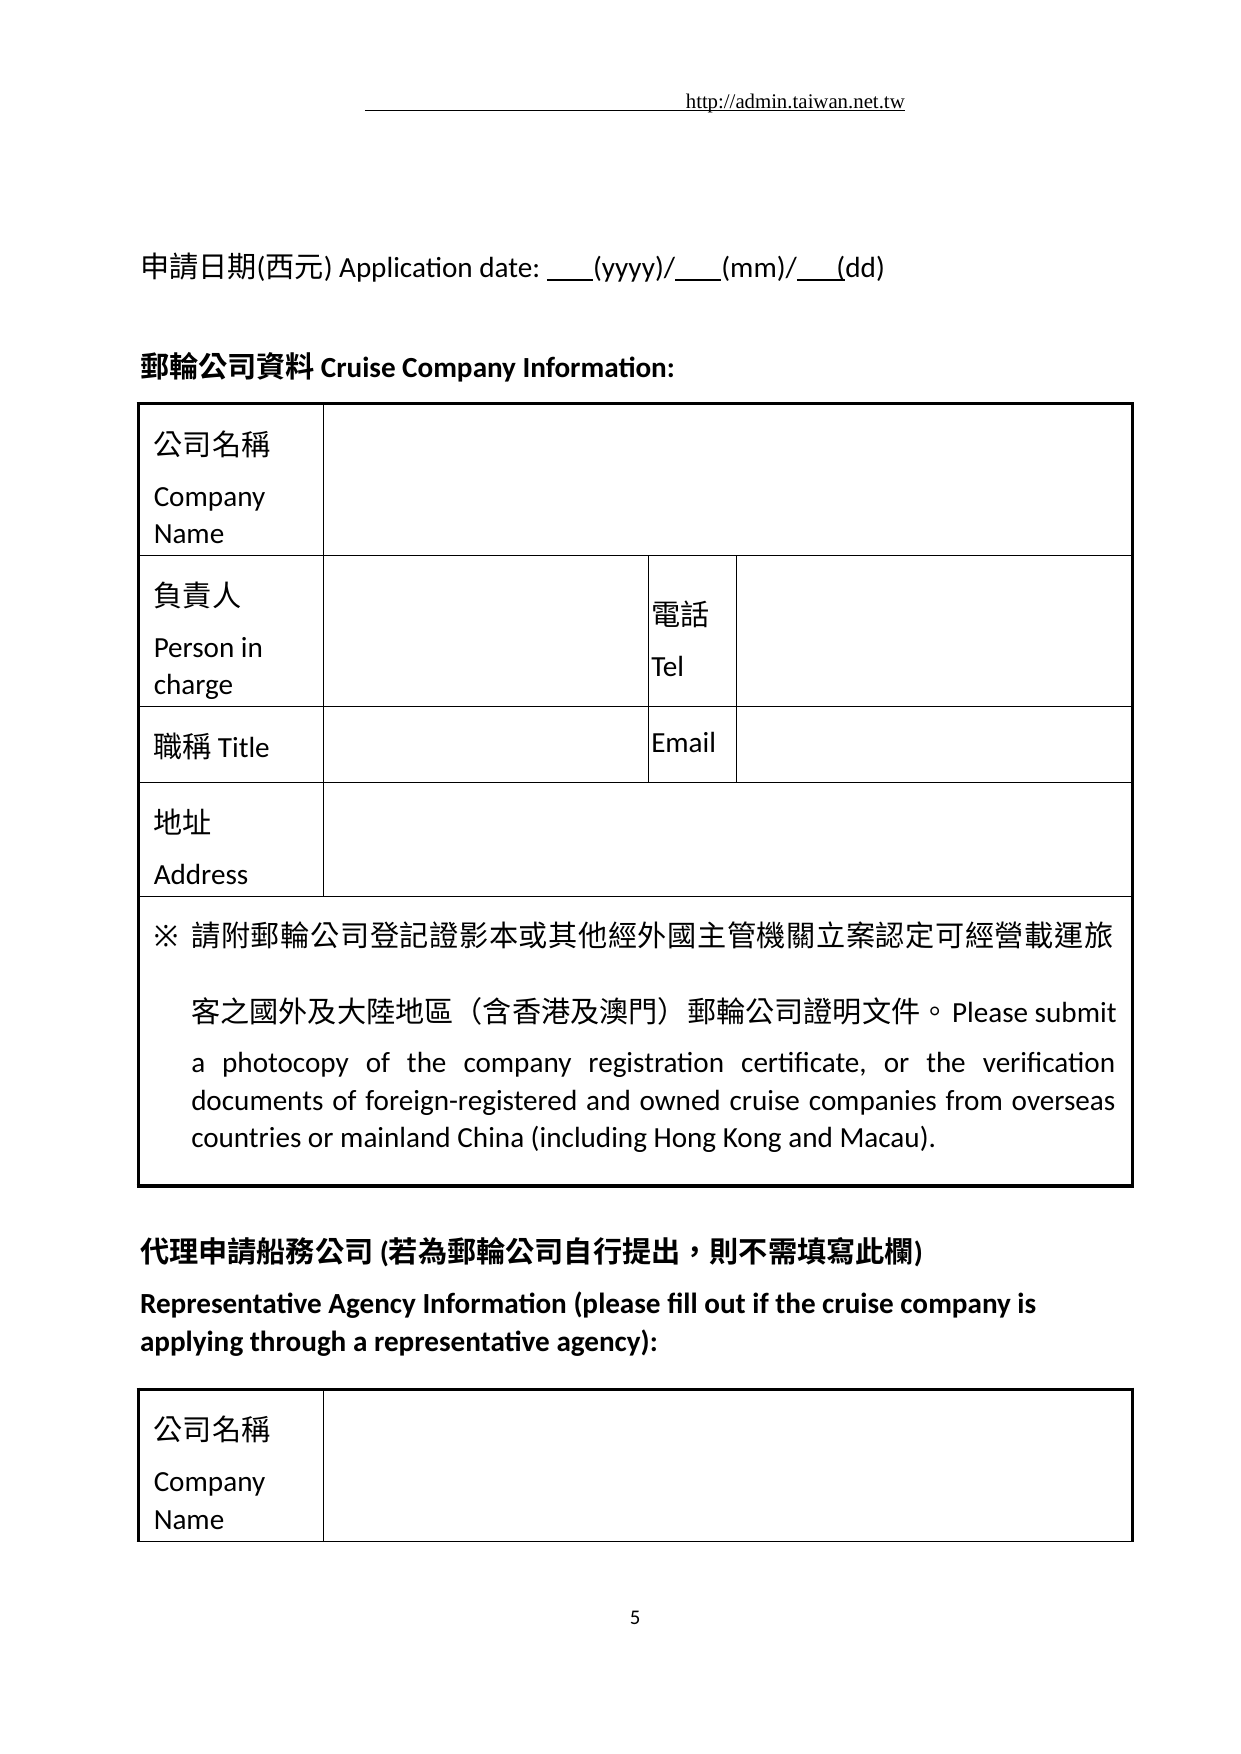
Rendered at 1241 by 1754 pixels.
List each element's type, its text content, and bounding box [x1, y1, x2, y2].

table_cell 負責人 Person in charge [140, 556, 323, 706]
table_header 公司名稱 Company Name [140, 405, 323, 555]
table_cell [324, 783, 1131, 896]
table_cell 地址Address [140, 783, 323, 896]
table_cell [737, 707, 1131, 782]
table_cell Email [649, 707, 736, 782]
table_header 公司名稱Company Name [140, 1391, 323, 1541]
text 代理申請船務公司 (若為郵輪公司自行提出，則不需填寫此欄) [140, 1212, 1092, 1287]
table_cell 請附郵輪公司登記證影本或其他經外國主管機關立案認定可經營載運旅客之國外及大陸地區（含香港及澳門）郵輪公司證明文件。Please submit a photocopy of the company registration certificate, or the verification documents of foreign-registered and owned cruise companies from overseas countries or mainland China (including Hong Kong and Macau). [140, 897, 1131, 1184]
table_cell 職稱Title [140, 707, 323, 782]
text 申請日期(西元) Application date: (yyyy)/ (mm)/ (dd) [140, 227, 1092, 302]
table_cell [324, 707, 648, 782]
table_cell [324, 556, 648, 706]
text 郵輪公司資料Cruise Company Information: [140, 327, 1092, 402]
table_cell [737, 556, 1131, 706]
table_header [324, 1391, 1131, 1541]
text Representative Agency Information (please fill out if the cruise company is applying through a representative agency): [140, 1287, 1092, 1362]
table_cell 電話 Tel [649, 556, 736, 706]
table_header [324, 405, 1131, 555]
